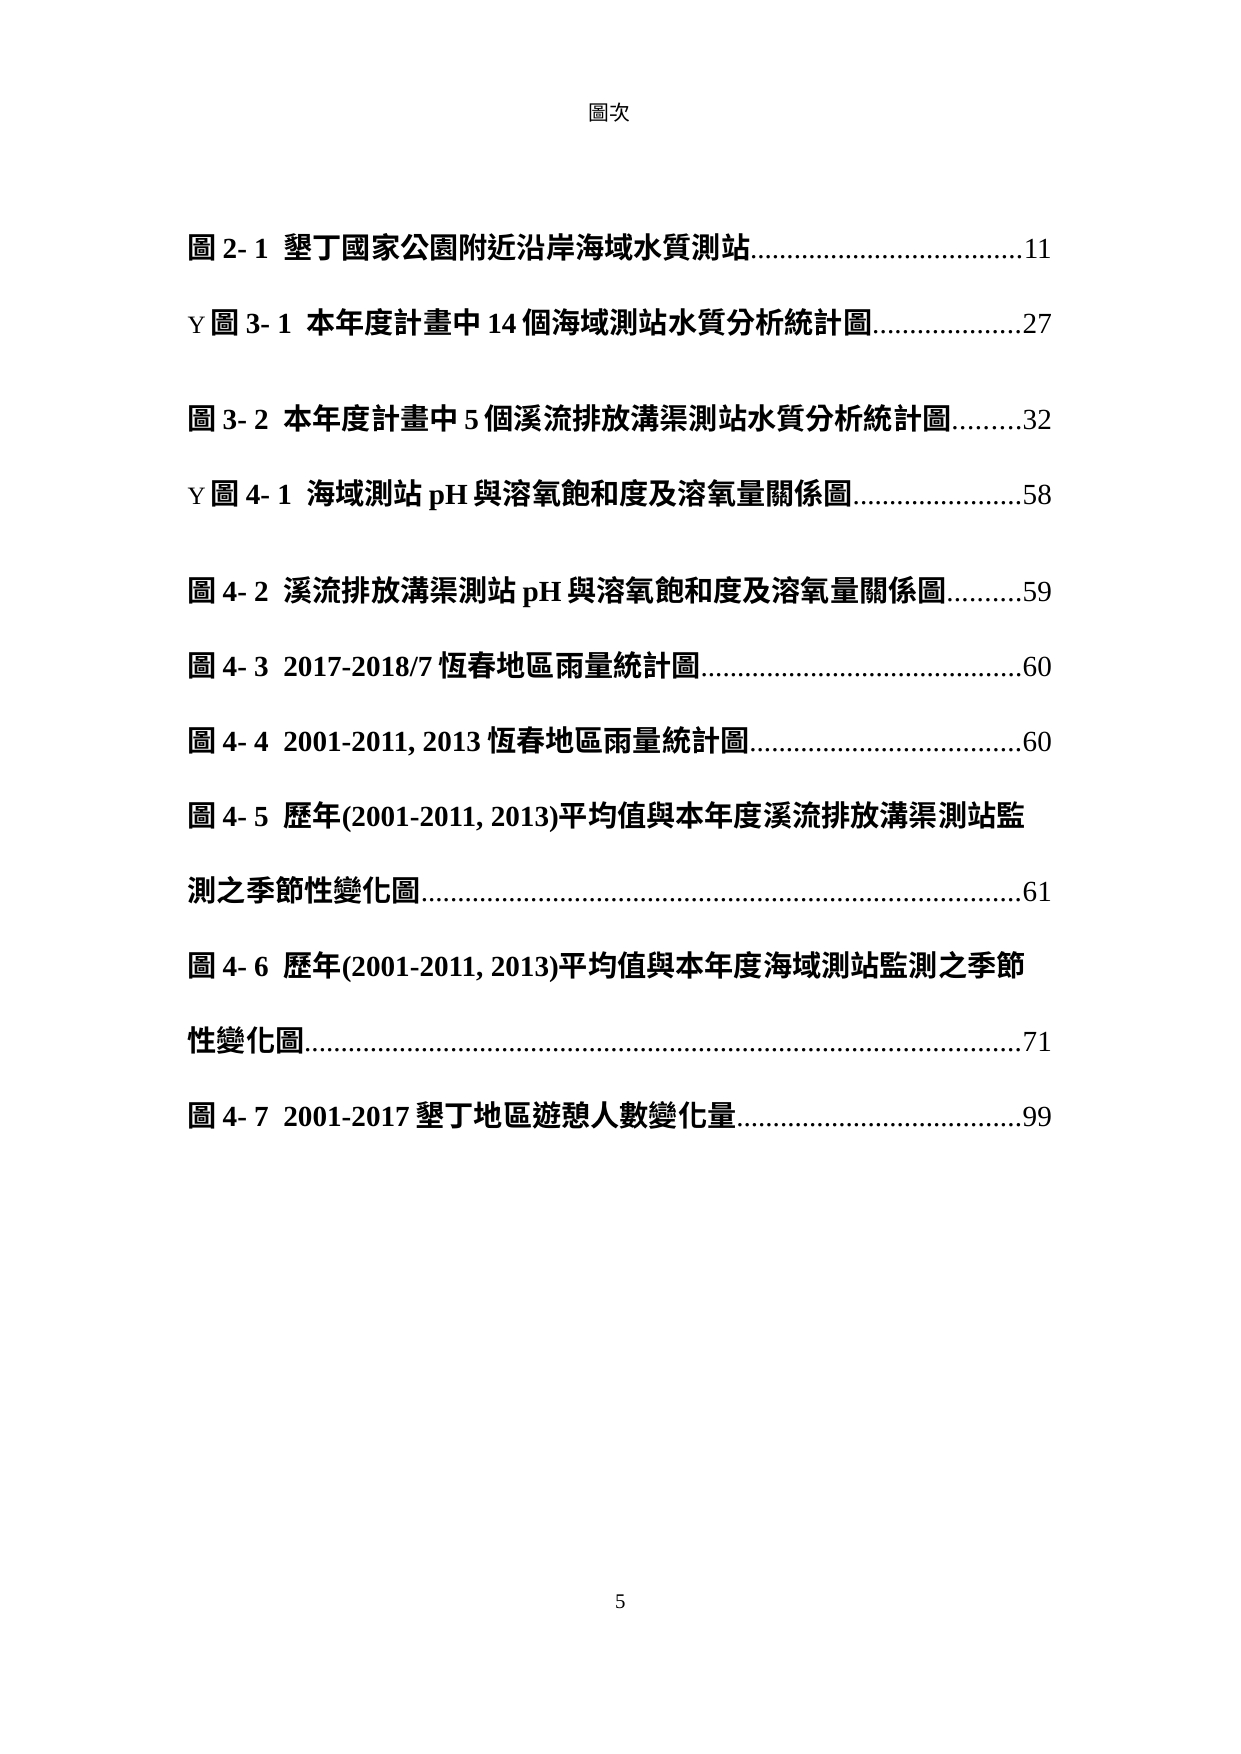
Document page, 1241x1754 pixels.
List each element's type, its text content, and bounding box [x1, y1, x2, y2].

text 圖3- 2 本年度計畫中5個溪流排放溝渠測站水質分析統計圖 32 [187, 373, 1053, 448]
text 圖4- 7 2001-2017墾丁地區遊憩人數變化量 99 [187, 1069, 1053, 1144]
text Y圖3- 1 本年度計畫中14個海域測站水質分析統計圖 27 [187, 277, 1053, 352]
text 圖4- 3 2017-2018/7恆春地區雨量統計圖 60 [187, 619, 1053, 694]
text 圖4- 2 溪流排放溝渠測站pH與溶氧飽和度及溶氧量關係圖 59 [187, 544, 1053, 619]
text 圖4- 5 歷年(2001-2011, 2013)平均值與本年度溪流排放溝渠測站監測之季節性變化圖 61 [187, 769, 1053, 919]
text 圖4- 6 歷年(2001-2011, 2013)平均值與本年度海域測站監測之季節性變化圖 71 [187, 919, 1053, 1069]
text Y圖4- 1 海域測站pH與溶氧飽和度及溶氧量關係圖 58 [187, 448, 1053, 523]
text 圖4- 4 2001-2011, 2013恆春地區雨量統計圖 60 [187, 694, 1053, 769]
text 圖2- 1 墾丁國家公園附近沿岸海域水質測站 11 [187, 202, 1053, 277]
